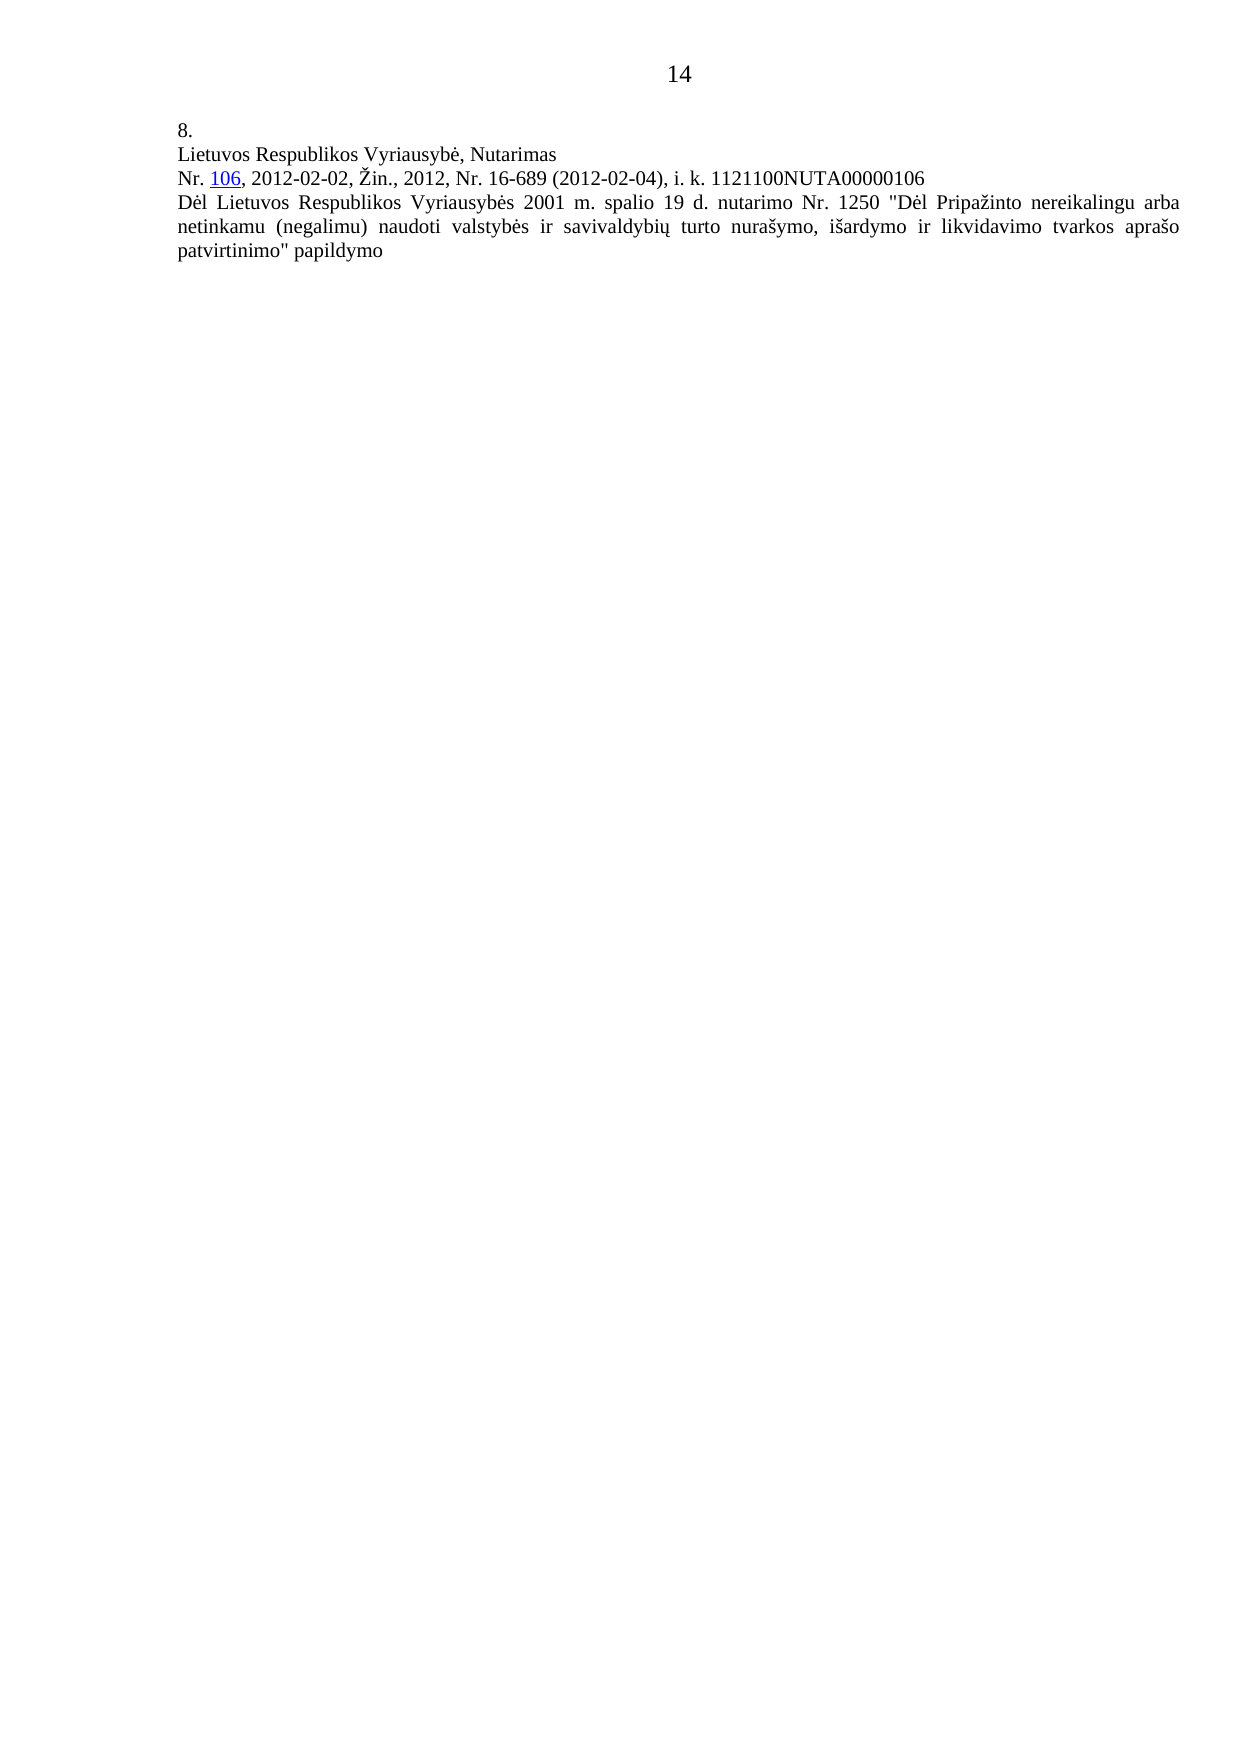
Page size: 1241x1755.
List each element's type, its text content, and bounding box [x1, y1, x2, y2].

text Nr. 106, 2012-02-02, Žin., 2012, Nr. 16-689 (2012-02-04), i. k. 1121100NUTA00000106 [177, 166, 1181, 190]
text Dėl Lietuvos Respublikos Vyriausybės 2001 m. spalio 19 d. nutarimo Nr. 1250 "Dėl Pripažinto nereikalingu arba netinkamu (negalimu) naudoti valstybės ir savivaldybių turto nurašymo, išardymo ir likvidavimo tvarkos aprašo patvirtinimo" papildymo [177, 190, 1181, 262]
text Lietuvos Respublikos Vyriausybė, Nutarimas [177, 142, 1181, 166]
text 8. [177, 118, 1181, 142]
